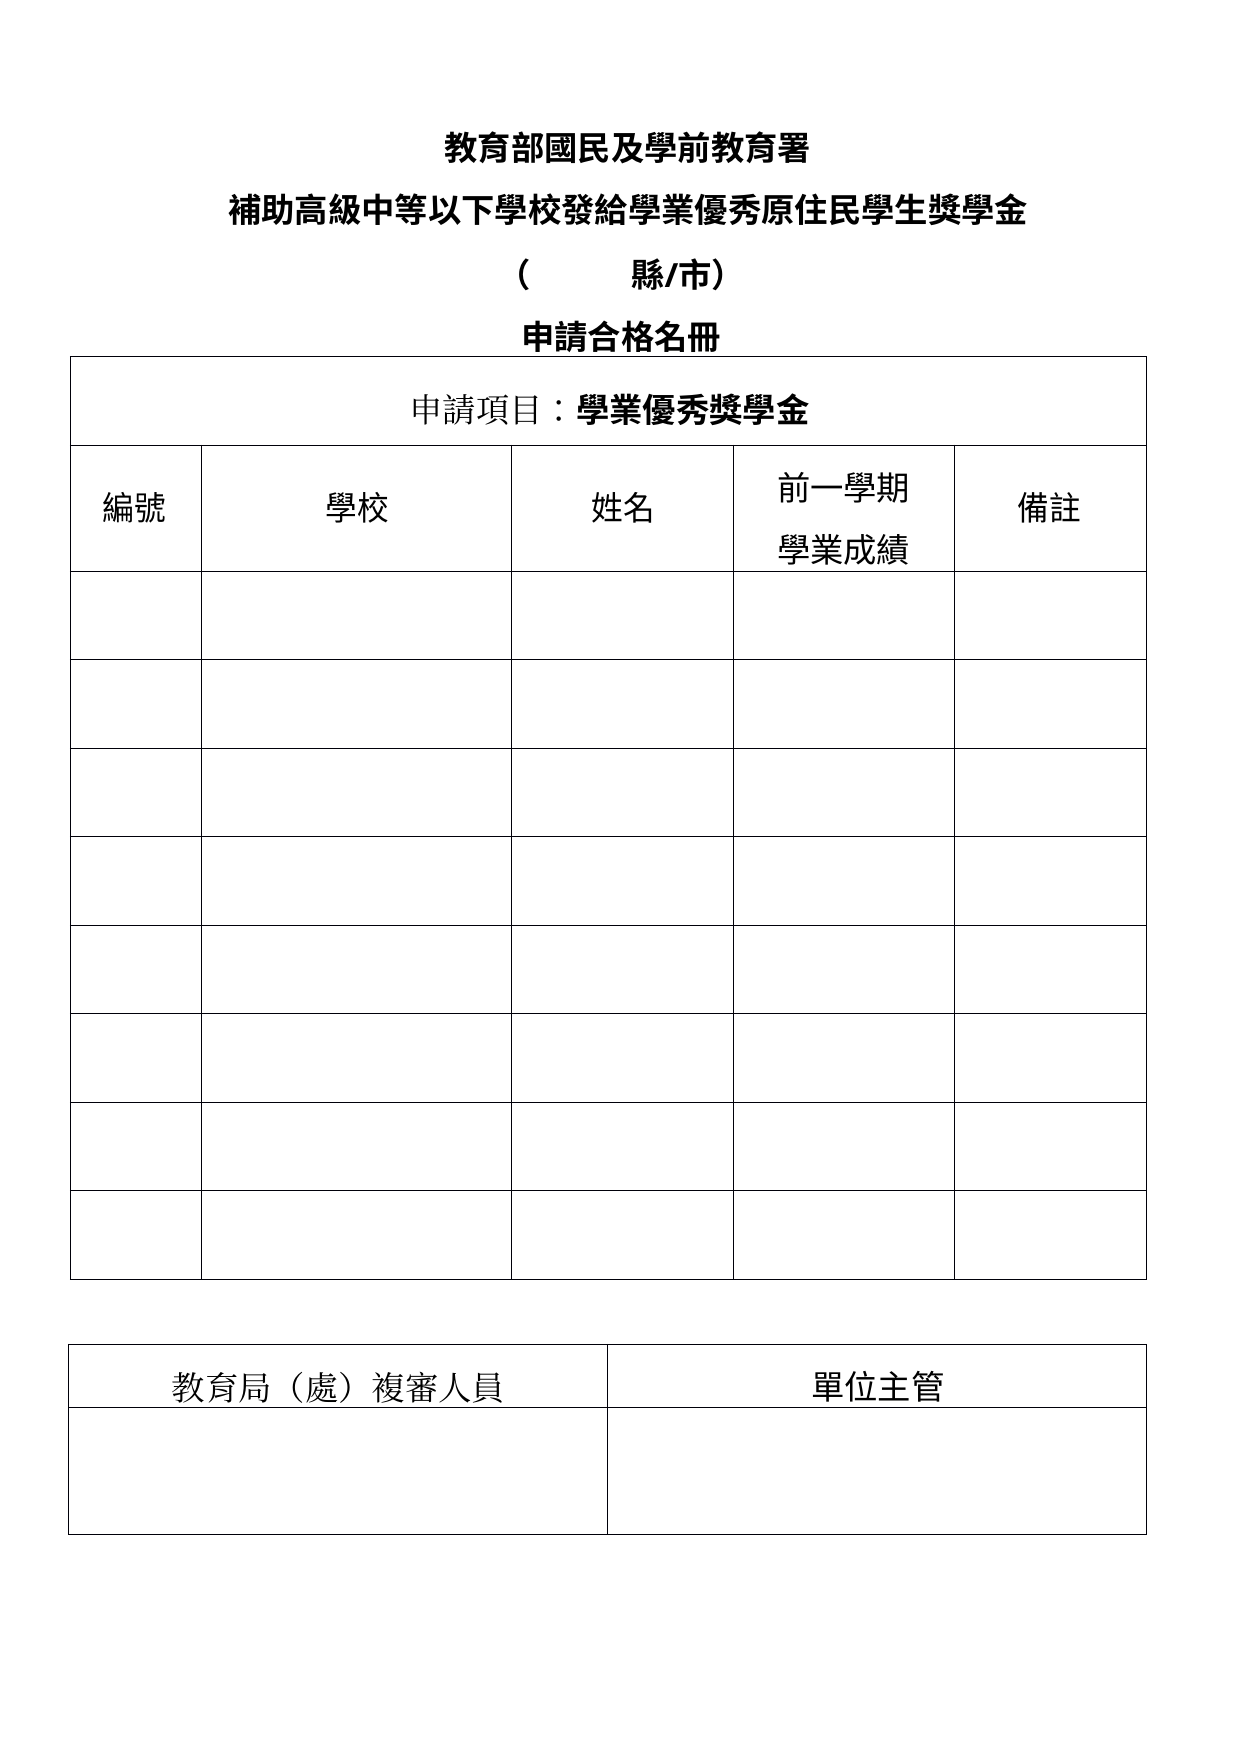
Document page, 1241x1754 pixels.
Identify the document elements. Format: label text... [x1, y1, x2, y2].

table_cell [202, 1103, 511, 1190]
table_cell 學校 [202, 446, 511, 571]
table_cell [955, 1014, 1146, 1102]
table_cell [608, 1408, 1146, 1533]
table_cell [71, 837, 201, 925]
table_cell [71, 926, 201, 1013]
text 補助高級中等以下學校發給學業優秀原住民學生獎學金 [53, 166, 1203, 229]
table_cell [955, 837, 1146, 925]
table_cell [202, 1014, 511, 1102]
table_cell [71, 1103, 201, 1190]
table_cell [71, 1014, 201, 1102]
table_cell [512, 660, 733, 748]
table_cell [512, 1103, 733, 1190]
table_cell [71, 749, 201, 836]
table_header 單位主管 [608, 1345, 1146, 1407]
table_cell [71, 660, 201, 748]
table_cell [202, 660, 511, 748]
table_cell [512, 926, 733, 1013]
table_header 教育局（處）複審人員 [69, 1345, 607, 1407]
table_cell [202, 837, 511, 925]
text 教育部國民及學前教育署 [52, 104, 1203, 166]
table_cell [734, 572, 954, 659]
table_cell [202, 926, 511, 1013]
table_cell [512, 1014, 733, 1102]
table_cell 備註 [955, 446, 1146, 571]
table_cell [734, 1014, 954, 1102]
table_cell [512, 572, 733, 659]
table_cell [955, 1103, 1146, 1190]
table_cell [734, 1191, 954, 1279]
text （ 縣/市） 申請合格名冊 [495, 231, 747, 356]
table_cell [955, 926, 1146, 1013]
table_cell [71, 572, 201, 659]
table_cell [512, 837, 733, 925]
table_cell [69, 1408, 607, 1533]
table_cell [955, 749, 1146, 836]
table_header 申請項目：學業優秀獎學金 [71, 357, 1146, 444]
table_cell [734, 926, 954, 1013]
table_cell 姓名 [512, 446, 733, 571]
table_cell [955, 1191, 1146, 1279]
table_cell [202, 572, 511, 659]
table_cell [202, 1191, 511, 1279]
table_cell [955, 572, 1146, 659]
table_cell 前一學期學業成績 [734, 446, 954, 571]
table_cell [734, 749, 954, 836]
table_cell [734, 837, 954, 925]
table_cell 編號 [71, 446, 201, 571]
table_cell [512, 749, 733, 836]
table_cell [955, 660, 1146, 748]
table_cell [734, 660, 954, 748]
table_cell [202, 749, 511, 836]
table_cell [734, 1103, 954, 1190]
table_cell [71, 1191, 201, 1279]
table_cell [512, 1191, 733, 1279]
